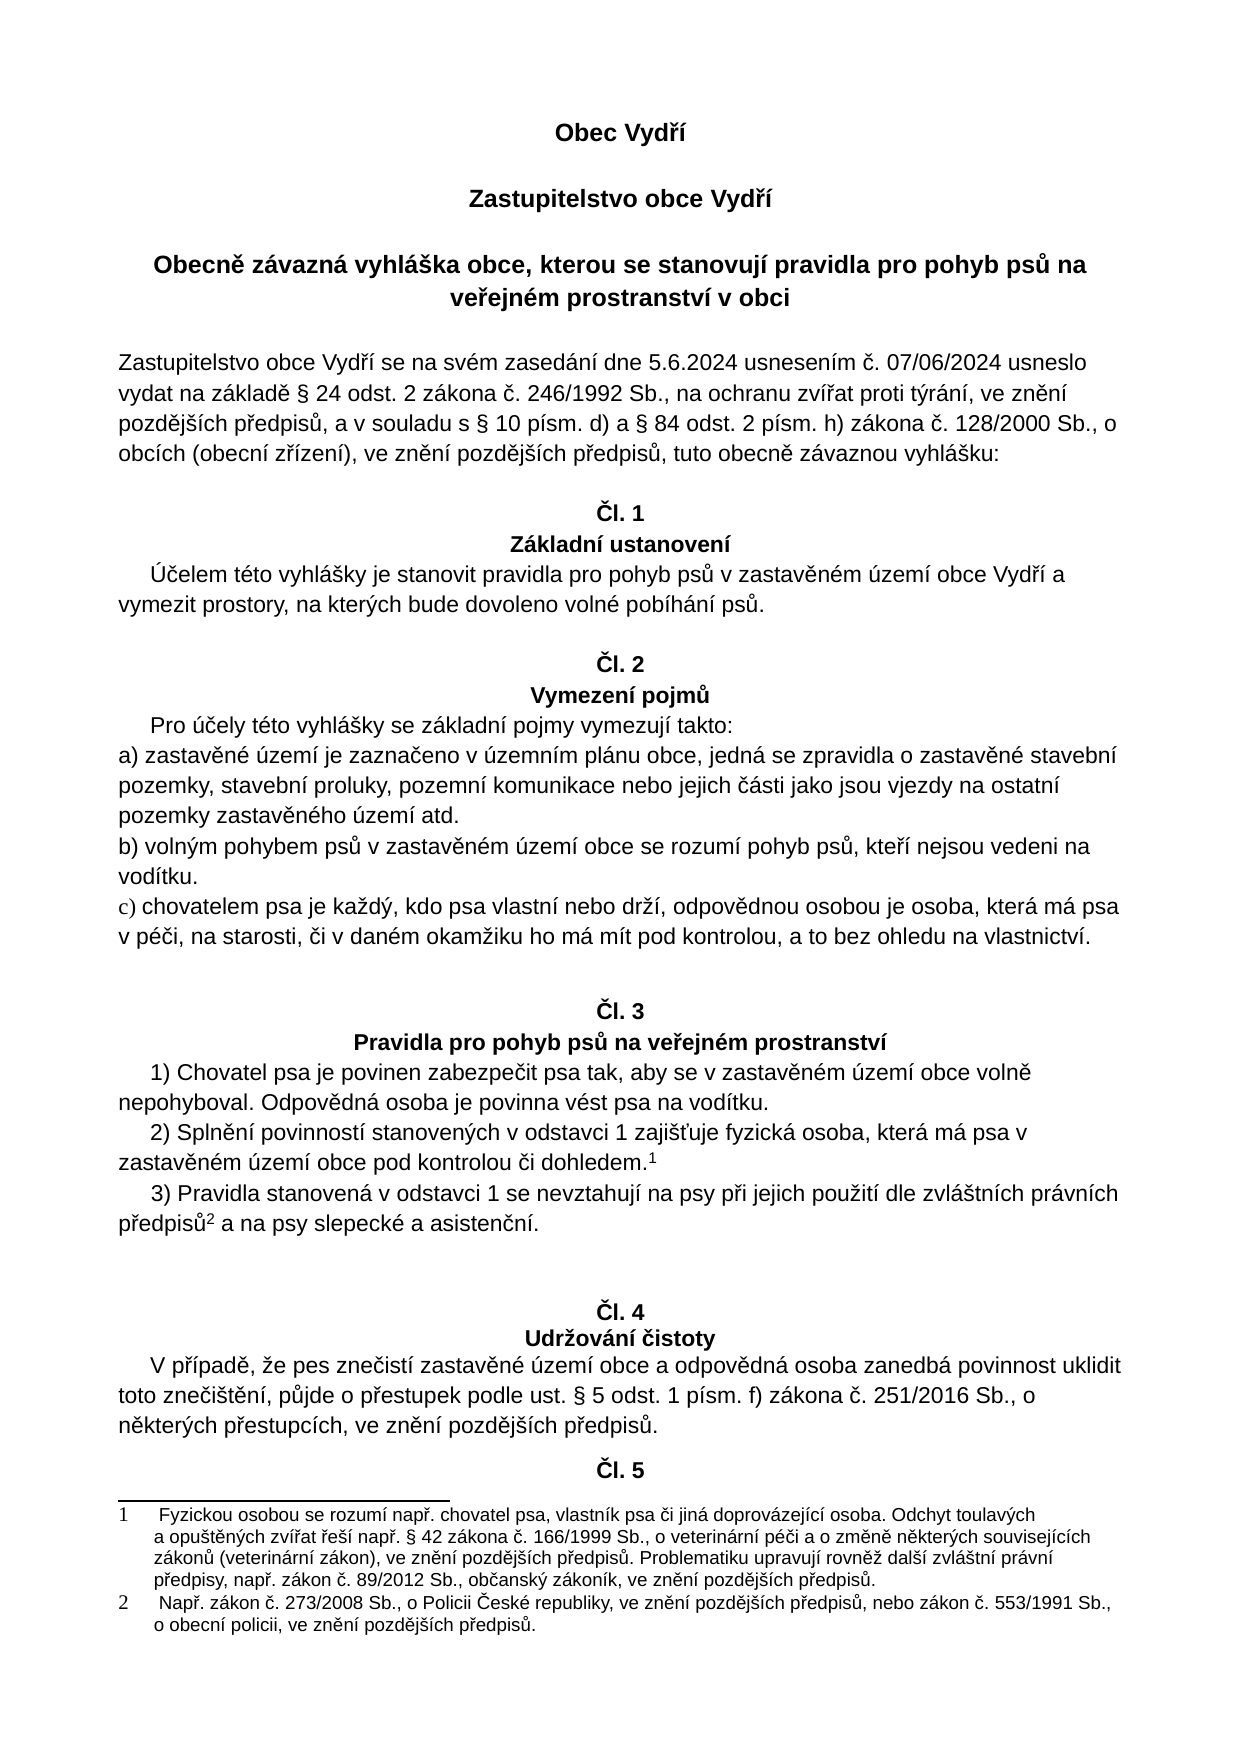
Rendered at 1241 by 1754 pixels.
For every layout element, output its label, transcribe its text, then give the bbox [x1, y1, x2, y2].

text Fyzickou osobou se rozumí např. chovatel psa, vlastník psa či jiná doprovázející osoba. Odchyt toulavých a opuštěných zvířat řeší např. § 42 zákona č. 166/1999 Sb., o veterinární péči a o změně některých souvisejících zákonů (veterinární zákon), ve znění pozdějších předpisů. Problematiku upravují rovněž další zvláštní právní předpisy, např. zákon č. 89/2012 Sb., občanský zákoník, ve znění pozdějších předpisů. [118, 1501, 1122, 1590]
text Čl. 4 [118, 1299, 1122, 1325]
text Obec Vydří [118, 118, 1122, 147]
text Např. zákon č. 273/2008 Sb., o Policii České republiky, ve znění pozdějších předpisů, nebo zákon č. 553/1991 Sb., o obecní policii, ve znění pozdějších předpisů. [118, 1590, 1122, 1636]
text Čl. 3 [118, 998, 1122, 1025]
text Pravidla pro pohyb psů na veřejném prostranství [118, 1028, 1122, 1055]
text b) volným pohybem psů v zastavěném území obce se rozumí pohyb psů, kteří nejsou vedeni na vodítku. [118, 833, 1122, 889]
text 3) Pravidla stanovená v odstavci 1 se nevztahují na psy při jejich použití dle zvláštních právních předpisů a na psy slepecké a asistenční. [118, 1179, 1122, 1236]
text V případě, že pes znečistí zastavěné území obce a odpovědná osoba zanedbá povinnost uklidit toto znečištění, půjde o přestupek podle ust. § 5 odst. 1 písm. f) zákona č. 251/2016 Sb., o některých přestupcích, ve znění pozdějších předpisů. [118, 1352, 1122, 1438]
text Účelem této vyhlášky je stanovit pravidla pro pohyb psů v zastavěném území obce Vydří a vymezit prostory, na kterých bude dovoleno volné pobíhání psů. [118, 561, 1122, 617]
text Vymezení pojmů [118, 682, 1122, 708]
text Obecně závazná vyhláška obce, kterou se stanovují pravidla pro pohyb psů na veřejném prostranství v obci [118, 250, 1122, 312]
text Čl. 2 [118, 651, 1122, 678]
text Zastupitelstvo obce Vydří se na svém zasedání dne 5.6.2024 usnesením č. 07/06/2024 usneslo vydat na základě § 24 odst. 2 zákona č. 246/1992 Sb., na ochranu zvířat proti týrání, ve znění pozdějších předpisů, a v souladu s § 10 písm. d) a § 84 odst. 2 písm. h) zákona č. 128/2000 Sb., o obcích (obecní zřízení), ve znění pozdějších předpisů, tuto obecně závaznou vyhlášku: [118, 349, 1122, 466]
text Základní ustanovení [118, 531, 1122, 557]
text 1) Chovatel psa je povinen zabezpečit psa tak, aby se v zastavěném území obce volně nepohyboval. Odpovědná osoba je povinna vést psa na vodítku. [118, 1059, 1122, 1115]
text 2) Splnění povinností stanovených v odstavci 1 zajišťuje fyzická osoba, která má psa v zastavěném území obce pod kontrolou či dohledem. [118, 1119, 1122, 1176]
text Čl. 5 [118, 1457, 1122, 1483]
text Udržování čistoty [118, 1325, 1122, 1352]
text c) chovatelem psa je každý, kdo psa vlastní nebo drží, odpovědnou osobou je osoba, která má psa v péči, na starosti, či v daném okamžiku ho má mít pod kontrolou, a to bez ohledu na vlastnictví. [118, 893, 1122, 950]
text Čl. 1 [118, 500, 1122, 527]
text Pro účely této vyhlášky se základní pojmy vymezují takto: [118, 712, 1122, 738]
text Zastupitelstvo obce Vydří [118, 184, 1122, 213]
text a) zastavěné území je zaznačeno v územním plánu obce, jedná se zpravidla o zastavěné stavební pozemky, stavební proluky, pozemní komunikace nebo jejich části jako jsou vjezdy na ostatní pozemky zastavěného území atd. [118, 742, 1122, 829]
